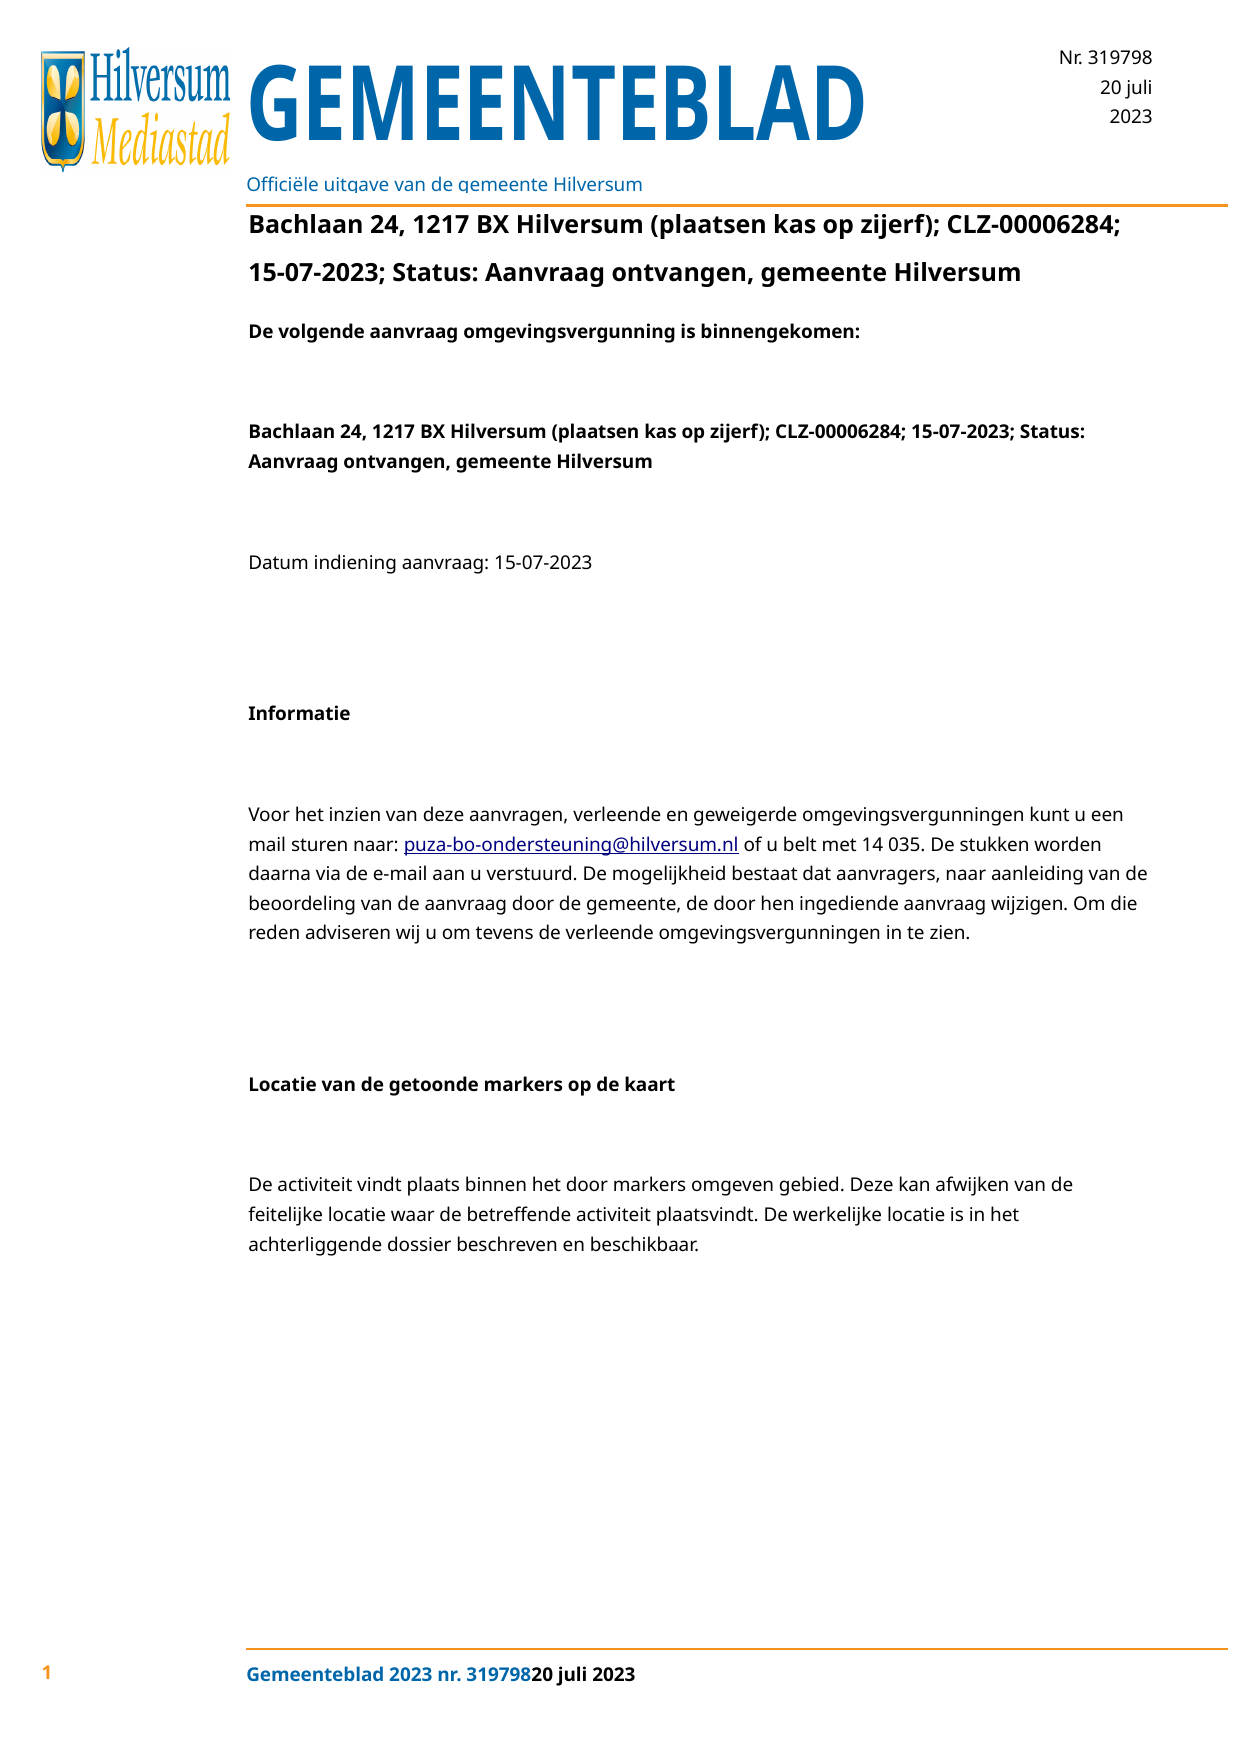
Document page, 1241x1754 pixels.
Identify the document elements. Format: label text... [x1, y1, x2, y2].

text Informatie [248, 700, 1152, 726]
picture [41, 47, 231, 172]
text De activiteit vindt plaats binnen het door markers omgeven gebied. Deze kan afwijken van de feitelijke locatie waar de betreffende activiteit plaatsvindt. De werkelijke locatie is in het achterliggende dossier beschreven en beschikbaar. [248, 1172, 1152, 1257]
text Voor het inzien van deze aanvragen, verleende en geweigerde omgevingsvergunningen kunt u een mail sturen naar: puza-bo-ondersteuning@hilversum.nl of u belt met 14 035. De stukken worden daarna via de e-mail aan u verstuurd. De mogelijkheid bestaat dat aanvragers, naar aanleiding van de beoordeling van de aanvraag door de gemeente, de door hen ingediende aanvraag wijzigen. Om die reden adviseren wij u om tevens de verleende omgevingsvergunningen in te zien. [248, 801, 1152, 945]
text Datum indiening aanvraag: 15-07-2023 [248, 549, 1152, 575]
text De volgende aanvraag omgevingsvergunning is binnengekomen: [248, 318, 1152, 344]
text Bachlaan 24, 1217 BX Hilversum (plaatsen kas op zijerf); CLZ-00006284; 15-07-2023; Status: Aanvraag ontvangen, gemeente Hilversum [248, 207, 1152, 288]
text Bachlaan 24, 1217 BX Hilversum (plaatsen kas op zijerf); CLZ-00006284; 15-07-2023; Status: Aanvraag ontvangen, gemeente Hilversum [248, 419, 1152, 474]
text Locatie van de getoonde markers op de kaart [248, 1071, 1152, 1097]
